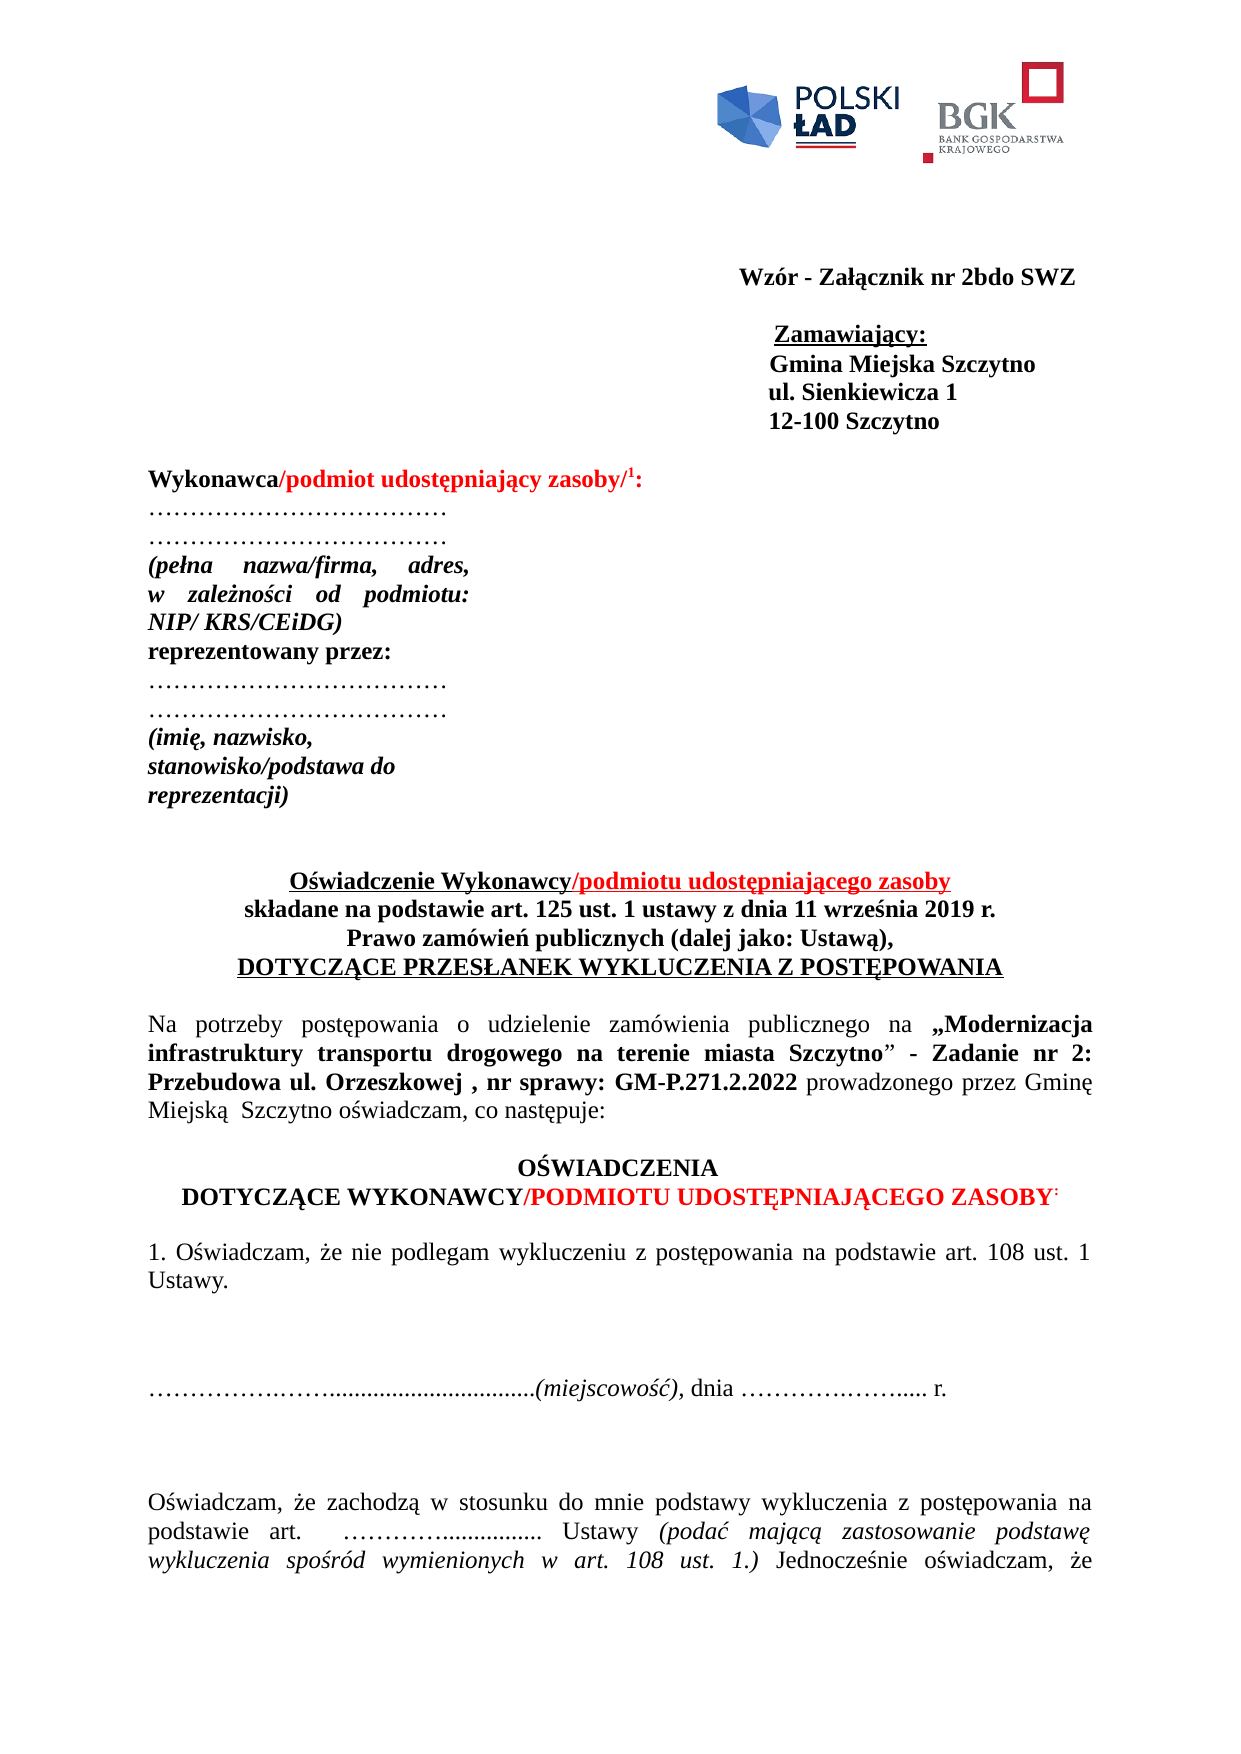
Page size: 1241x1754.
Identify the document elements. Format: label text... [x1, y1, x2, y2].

text OŚWIADCZENIA [148, 1153, 1093, 1182]
text DOTYCZĄCE PRZESŁANEK WYKLUCZENIA Z POSTĘPOWANIA [148, 952, 1093, 981]
text Na potrzeby postępowania o udzielenie zamówienia publicznego na „Modernizacja infrastruktury transportu drogowego na terenie miasta Szczytno” - Zadanie nr 2: Przebudowa ul. Orzeszkowej , nr sprawy: GM-P.271.2.2022 prowadzonego przez Gminę Miejską Szczytno oświadczam, co następuje: [148, 1009, 1093, 1124]
text 1. Oświadczam, że nie podlegam wykluczeniu z postępowania na podstawie art. 108 ust. 1 Ustawy. [148, 1237, 1093, 1294]
text Wzór - Załącznik nr 2bdo SWZ [148, 262, 1093, 291]
text ……………………………………………………………… [148, 665, 472, 722]
text Oświadczenie Wykonawcy/podmiotu udostępniającego zasoby [148, 866, 1093, 894]
text DOTYCZĄCE WYKONAWCY/PODMIOTU UDOSTĘPNIAJĄCEGO ZASOBY: [148, 1182, 1093, 1211]
text 12-100 Szczytno [275, 406, 1093, 435]
text …………….…….................................(miejscowość), dnia ………….……..... r. [148, 1373, 1093, 1402]
text Prawo zamówień publicznych (dalej jako: Ustawą), [148, 923, 1093, 952]
text (imię, nazwisko, stanowisko/podstawa do reprezentacji) [148, 722, 472, 809]
text Gmina Miejska Szczytno ul. Sienkiewicza 1 [448, 349, 1093, 406]
text Oświadczam, że zachodzą w stosunku do mnie podstawy wykluczenia z postępowania na podstawie art. …………................ Ustawy (podać mającą zastosowanie podstawę wykluczenia spośród wymienionych w art. 108 ust. 1.) Jednocześnie oświadczam, że [148, 1487, 1093, 1574]
text Wykonawca/podmiot udostępniający zasoby/1: [148, 464, 1093, 492]
text składane na podstawie art. 125 ust. 1 ustawy z dnia 11 września 2019 r. [148, 894, 1093, 923]
text reprezentowany przez: [148, 636, 1093, 665]
text ……………………………………………………………… [148, 492, 472, 550]
text Zamawiający: [275, 319, 1093, 349]
text (pełna nazwa/firma, adres, w zależności od podmiotu: NIP/ KRS/CEiDG) [148, 550, 472, 636]
